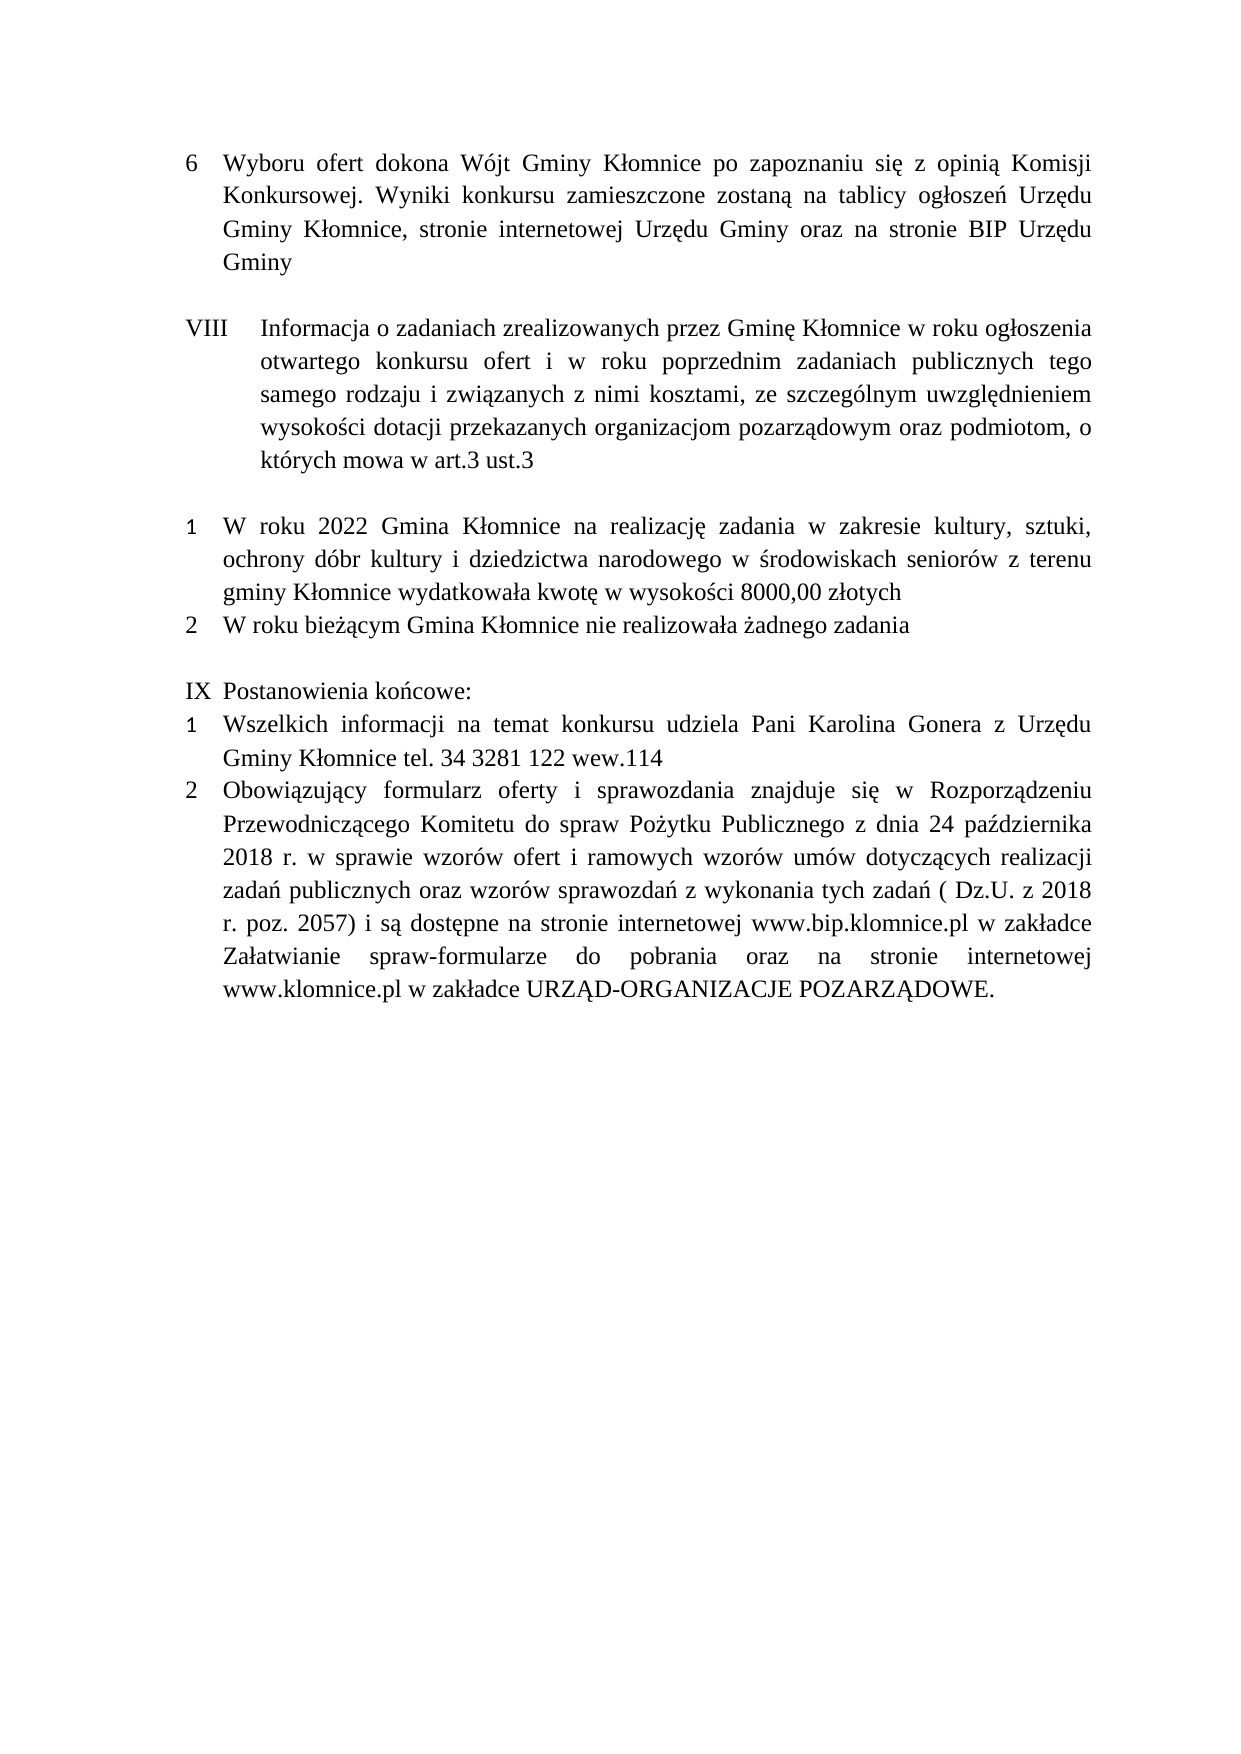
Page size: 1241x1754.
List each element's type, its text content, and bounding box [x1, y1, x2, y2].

list Informacja o zadaniach zrealizowanych przez Gminę Kłomnice w roku ogłoszenia otwartego konkursu ofert i w roku poprzednim zadaniach publicznych tego samego rodzaju i związanych z nimi kosztami, ze szczególnym uwzględnieniem wysokości dotacji przekazanych organizacjom pozarządowym oraz podmiotom, o których mowa w art.3 ust.3 [185, 313, 1093, 473]
list Obowiązujący formularz oferty i sprawozdania znajduje się w Rozporządzeniu Przewodniczącego Komitetu do spraw Pożytku Publicznego z dnia 24 października 2018 r. w sprawie wzorów ofert i ramowych wzorów umów dotyczących realizacji zadań publicznych oraz wzorów sprawozdań z wykonania tych zadań ( Dz.U. z 2018 r. poz. 2057) i są dostępne na stronie internetowej www.bip.klomnice.pl w zakładce Załatwianie spraw-formularze do pobrania oraz na stronie internetowej www.klomnice.pl w zakładce URZĄD-ORGANIZACJE POZARZĄDOWE. [185, 776, 1093, 1002]
list W roku 2022 Gmina Kłomnice na realizację zadania w zakresie kultury, sztuki, ochrony dóbr kultury i dziedzictwa narodowego w środowiskach seniorów z terenu gminy Kłomnice wydatkowała kwotę w wysokości 8000,00 złotych [185, 511, 1093, 606]
list Postanowienia końcowe: [185, 676, 1093, 705]
list W roku bieżącym Gmina Kłomnice nie realizowała żadnego zadania [185, 610, 1093, 639]
list Wyboru ofert dokona Wójt Gminy Kłomnice po zapoznaniu się z opinią Komisji Konkursowej. Wyniki konkursu zamieszczone zostaną na tablicy ogłoszeń Urzędu Gminy Kłomnice, stronie internetowej Urzędu Gminy oraz na stronie BIP Urzędu Gminy [185, 148, 1093, 275]
list Wszelkich informacji na temat konkursu udziela Pani Karolina Gonera z Urzędu Gminy Kłomnice tel. 34 3281 122 wew.114 [185, 709, 1093, 771]
